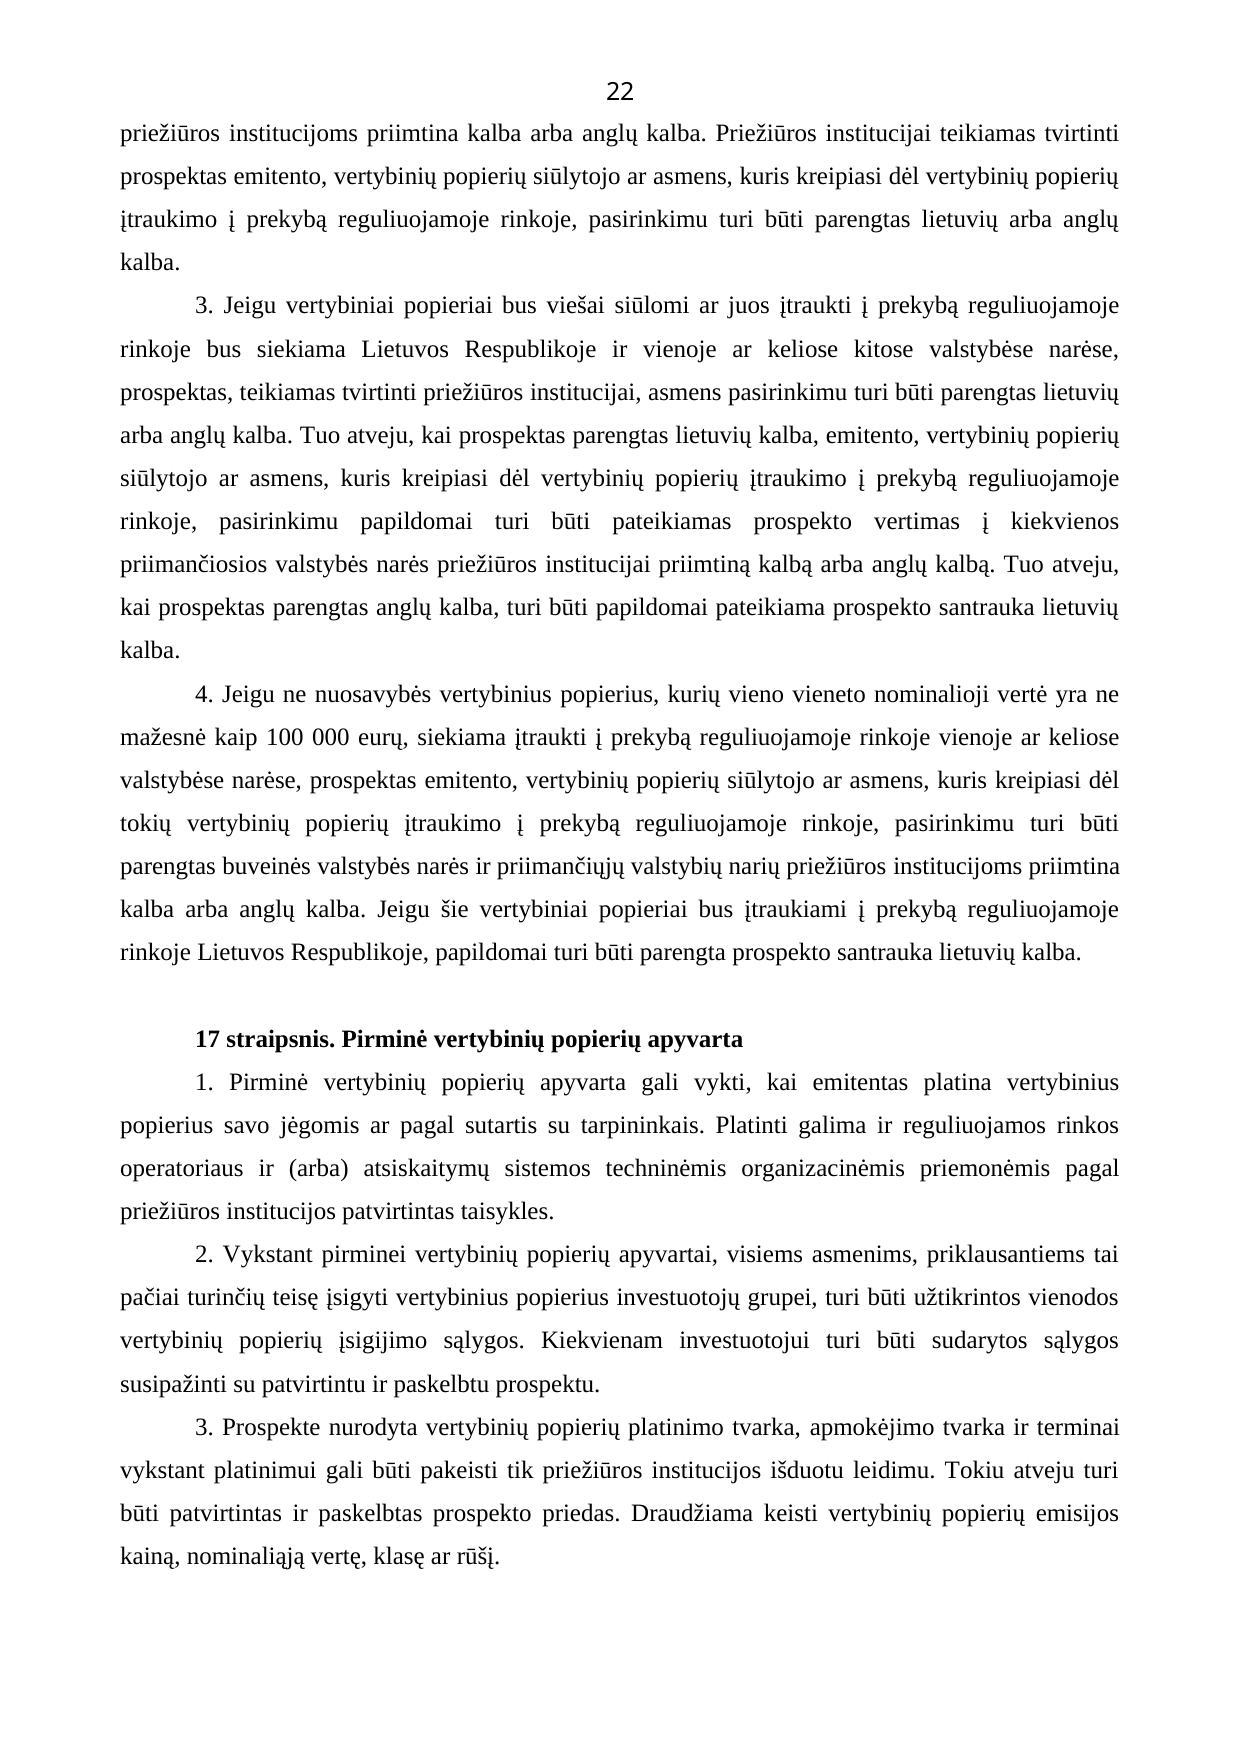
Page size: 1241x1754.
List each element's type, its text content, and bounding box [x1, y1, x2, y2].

text 3. Prospekte nurodyta vertybinių popierių platinimo tvarka, apmokėjimo tvarka ir terminai vykstant platinimui gali būti pakeisti tik priežiūros institucijos išduotu leidimu. Tokiu atveju turi būti patvirtintas ir paskelbtas prospekto priedas. Draudžiama keisti vertybinių popierių emisijos kainą, nominaliąją vertę, klasę ar rūšį. [120, 1412, 1120, 1570]
text 2. Vykstant pirminei vertybinių popierių apyvartai, visiems asmenims, priklausantiems tai pačiai turinčių teisę įsigyti vertybinius popierius investuotojų grupei, turi būti užtikrintos vienodos vertybinių popierių įsigijimo sąlygos. Kiekvienam investuotojui turi būti sudarytos sąlygos susipažinti su patvirtintu ir paskelbtu prospektu. [120, 1239, 1120, 1397]
text 4. Jeigu ne nuosavybės vertybinius popierius, kurių vieno vieneto nominalioji vertė yra ne mažesnė kaip 100 000 eurų, siekiama įtraukti į prekybą reguliuojamoje rinkoje vienoje ar keliose valstybėse narėse, prospektas emitento, vertybinių popierių siūlytojo ar asmens, kuris kreipiasi dėl tokių vertybinių popierių įtraukimo į prekybą reguliuojamoje rinkoje, pasirinkimu turi būti parengtas buveinės valstybės narės ir priimančiųjų valstybių narių priežiūros institucijoms priimtina kalba arba anglų kalba. Jeigu šie vertybiniai popieriai bus įtraukiami į prekybą reguliuojamoje rinkoje Lietuvos Respublikoje, papildomai turi būti parengta prospekto santrauka lietuvių kalba. [120, 679, 1120, 966]
text 3. Jeigu vertybiniai popieriai bus viešai siūlomi ar juos įtraukti į prekybą reguliuojamoje rinkoje bus siekiama Lietuvos Respublikoje ir vienoje ar keliose kitose valstybėse narėse, prospektas, teikiamas tvirtinti priežiūros institucijai, asmens pasirinkimu turi būti parengtas lietuvių arba anglų kalba. Tuo atveju, kai prospektas parengtas lietuvių kalba, emitento, vertybinių popierių siūlytojo ar asmens, kuris kreipiasi dėl vertybinių popierių įtraukimo į prekybą reguliuojamoje rinkoje, pasirinkimu papildomai turi būti pateikiamas prospekto vertimas į kiekvienos priimančiosios valstybės narės priežiūros institucijai priimtiną kalbą arba anglų kalbą. Tuo atveju, kai prospektas parengtas anglų kalba, turi būti papildomai pateikiama prospekto santrauka lietuvių kalba. [120, 291, 1120, 664]
text 1. Pirminė vertybinių popierių apyvarta gali vykti, kai emitentas platina vertybinius popierius savo jėgomis ar pagal sutartis su tarpininkais. Platinti galima ir reguliuojamos rinkos operatoriaus ir (arba) atsiskaitymų sistemos techninėmis organizacinėmis priemonėmis pagal priežiūros institucijos patvirtintas taisykles. [120, 1067, 1120, 1225]
text 17 straipsnis. Pirminė vertybinių popierių apyvarta [120, 1024, 1120, 1052]
text priežiūros institucijoms priimtina kalba arba anglų kalba. Priežiūros institucijai teikiamas tvirtinti prospektas emitento, vertybinių popierių siūlytojo ar asmens, kuris kreipiasi dėl vertybinių popierių įtraukimo į prekybą reguliuojamoje rinkoje, pasirinkimu turi būti parengtas lietuvių arba anglų kalba. [120, 118, 1120, 276]
